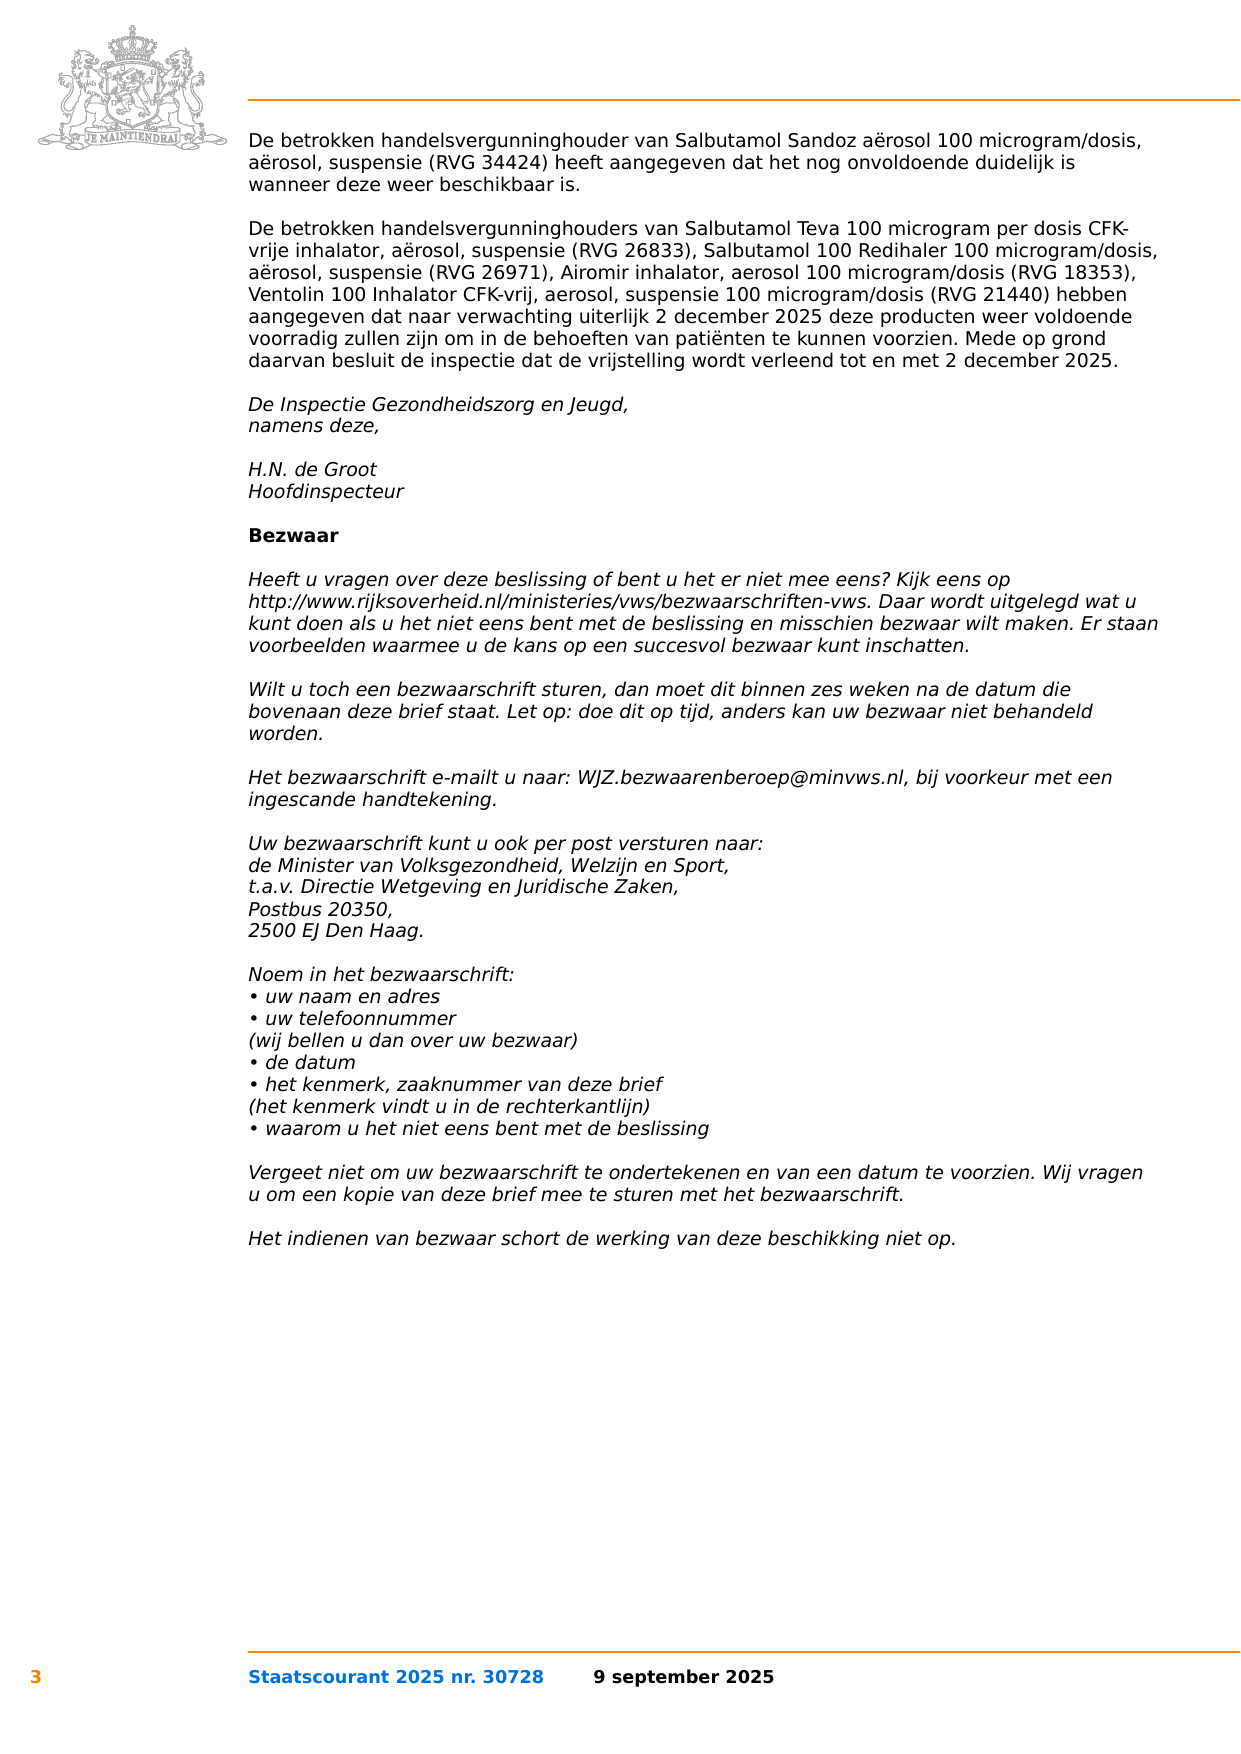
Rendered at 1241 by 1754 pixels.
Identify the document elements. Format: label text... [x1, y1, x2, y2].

text • waarom u het niet eens bent met de beslissing [248, 1118, 1163, 1140]
text Vergeet niet om uw bezwaarschrift te ondertekenen en van een datum te voorzien. Wij vragen u om een kopie van deze brief mee te sturen met het bezwaarschrift. [248, 1162, 1163, 1206]
text (wij bellen u dan over uw bezwaar) [248, 1030, 1163, 1052]
text • uw telefoonnummer [248, 1008, 1163, 1030]
text Bezwaar [248, 525, 1163, 547]
text Heeft u vragen over deze beslissing of bent u het er niet mee eens? Kijk eens op http://www.rijksoverheid.nl/ministeries/vws/bezwaarschriften-vws. Daar wordt uitgelegd wat u kunt doen als u het niet eens bent met de beslissing en misschien bezwaar wilt maken. Er staan voorbeelden waarmee u de kans op een succesvol bezwaar kunt inschatten. [248, 569, 1163, 657]
text De betrokken handelsvergunninghouder van Salbutamol Sandoz aërosol 100 microgram/dosis, aërosol, suspensie (RVG 34424) heeft aangegeven dat het nog onvoldoende duidelijk is wanneer deze weer beschikbaar is. [248, 130, 1163, 196]
text • de datum [248, 1052, 1163, 1074]
text Uw bezwaarschrift kunt u ook per post versturen naar: [248, 832, 1163, 854]
text Het bezwaarschrift e-mailt u naar: WJZ.bezwaarenberoep@minvws.nl, bij voorkeur met een ingescande handtekening. [248, 767, 1163, 811]
text Wilt u toch een bezwaarschrift sturen, dan moet dit binnen zes weken na de datum die bovenaan deze brief staat. Let op: doe dit op tijd, anders kan uw bezwaar niet behandeld worden. [248, 679, 1163, 745]
text • uw naam en adres [248, 986, 1163, 1008]
text De betrokken handelsvergunninghouders van Salbutamol Teva 100 microgram per dosis CFK-vrije inhalator, aërosol, suspensie (RVG 26833), Salbutamol 100 Redihaler 100 microgram/dosis, aërosol, suspensie (RVG 26971), Airomir inhalator, aerosol 100 microgram/dosis (RVG 18353), Ventolin 100 Inhalator CFK-vrij, aerosol, suspensie 100 microgram/dosis (RVG 21440) hebben aangegeven dat naar verwachting uiterlijk 2 december 2025 deze producten weer voldoende voorradig zullen zijn om in de behoeften van patiënten te kunnen voorzien. Mede op grond daarvan besluit de inspectie dat de vrijstelling wordt verleend tot en met 2 december 2025. [248, 218, 1163, 372]
text Het indienen van bezwaar schort de werking van deze beschikking niet op. [248, 1228, 1163, 1250]
text t.a.v. Directie Wetgeving en Juridische Zaken, [248, 876, 1163, 898]
text De Inspectie Gezondheidszorg en Jeugd, namens deze, H.N. de Groot Hoofdinspecteur [248, 393, 1163, 503]
text Noem in het bezwaarschrift: [248, 964, 1163, 986]
text • het kenmerk, zaaknummer van deze brief [248, 1074, 1163, 1096]
text (het kenmerk vindt u in de rechterkantlijn) [248, 1096, 1163, 1118]
text 2500 EJ Den Haag. [248, 920, 1163, 942]
picture [38, 25, 227, 150]
text de Minister van Volksgezondheid, Welzijn en Sport, [248, 854, 1163, 876]
text Postbus 20350, [248, 898, 1163, 920]
